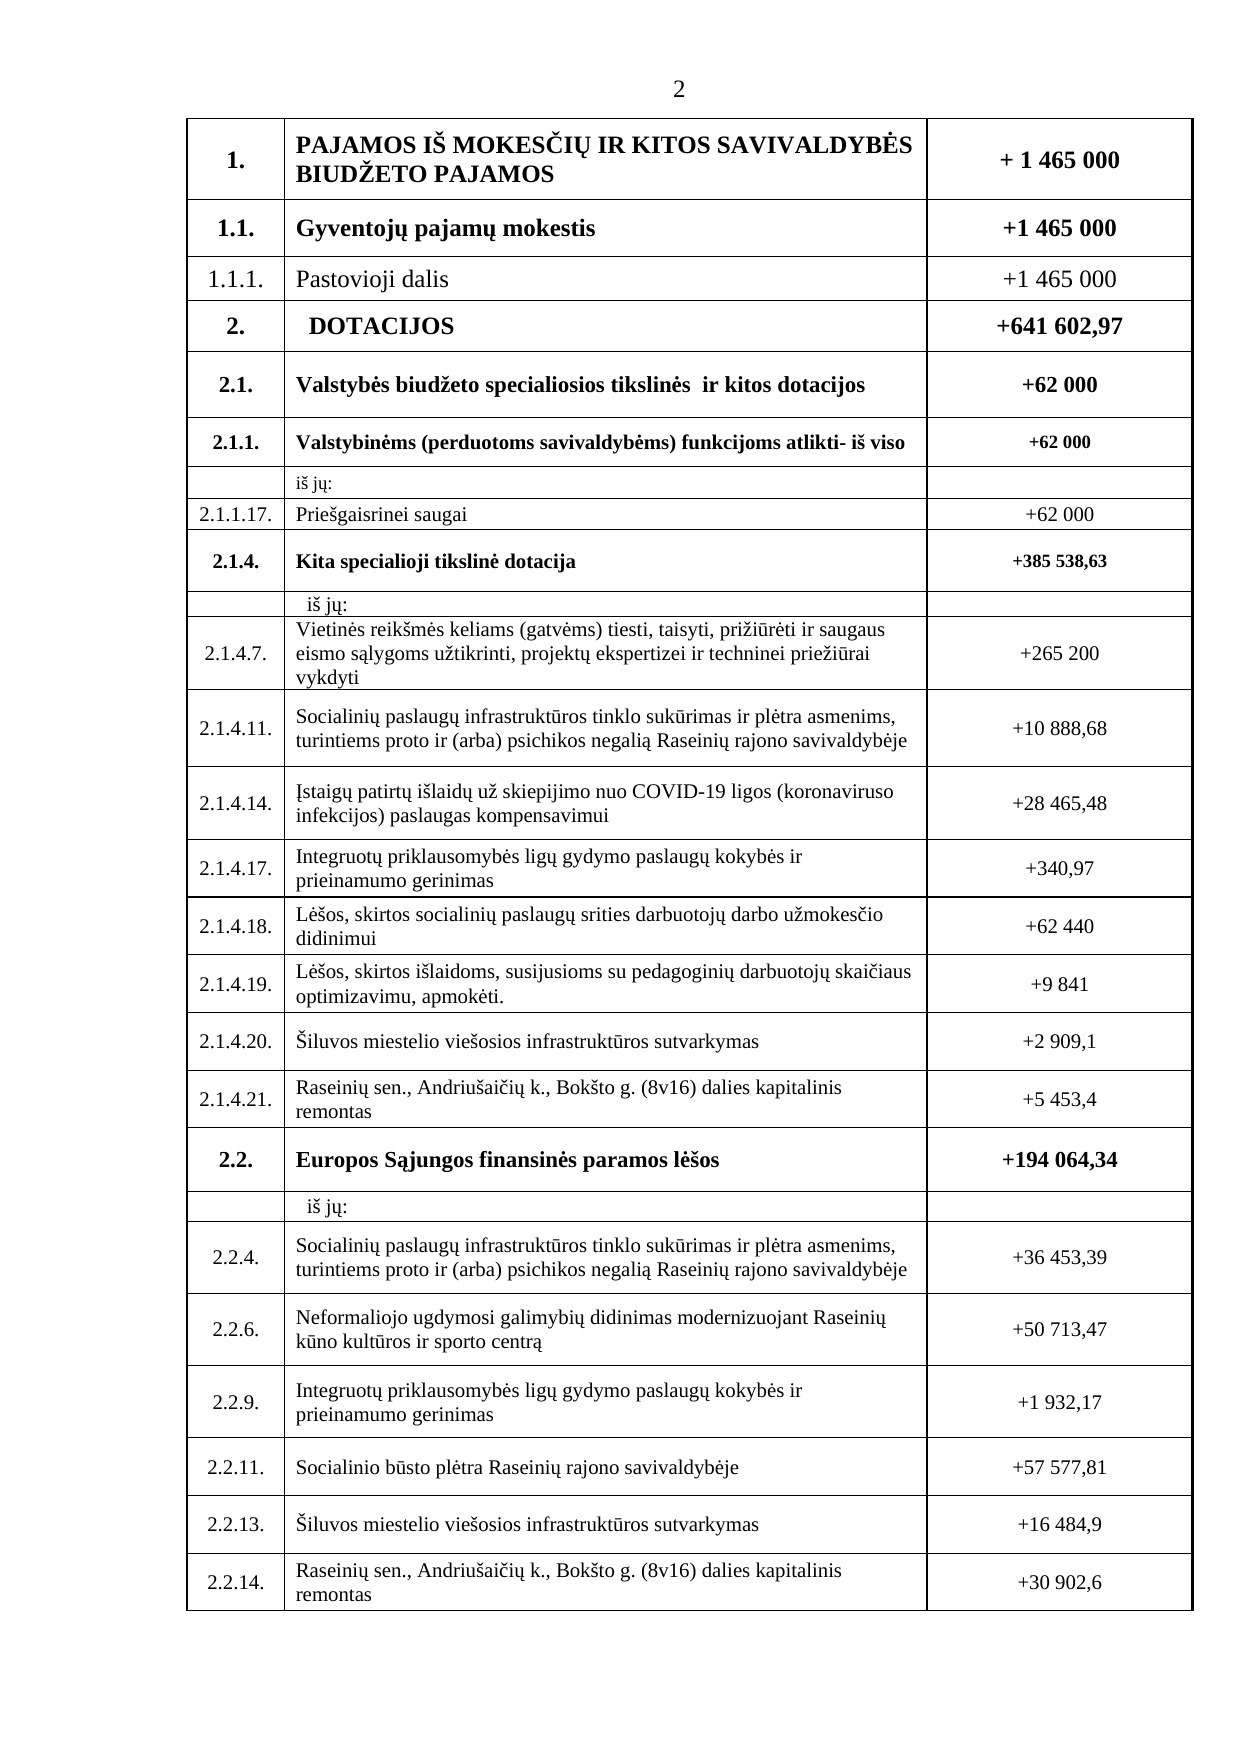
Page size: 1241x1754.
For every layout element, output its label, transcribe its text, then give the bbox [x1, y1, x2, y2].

table_cell iš jų: [285, 1192, 926, 1221]
table_cell Europos Sąjungos finansinės paramos lėšos [285, 1128, 926, 1191]
table_cell 2.2.11. [188, 1438, 284, 1495]
table_cell +1 932,17 [928, 1366, 1191, 1437]
table_cell 2.1. [188, 352, 284, 417]
table_cell Kita specialioji tikslinė dotacija [285, 530, 926, 591]
table_cell +641 602,97 [928, 301, 1191, 351]
table_cell Gyventojų pajamų mokestis [285, 200, 926, 256]
table_cell Raseinių sen., Andriušaičių k., Bokšto g. (8v16) dalies kapitalinis remontas [285, 1554, 926, 1610]
table_cell Socialinių paslaugų infrastruktūros tinklo sukūrimas ir plėtra asmenims, turintiems proto ir (arba) psichikos negalią Raseinių rajono savivaldybėje [285, 690, 926, 766]
table_cell + 1 465 000 [928, 119, 1191, 199]
table_cell PAJAMOS IŠ MOKESČIŲ IR KITOS SAVIVALDYBĖS BIUDŽETO PAJAMOS [285, 119, 926, 199]
table_cell 1. [188, 119, 284, 199]
table_cell 2.1.4.14. [188, 767, 284, 839]
table_cell 2.1.4.11. [188, 690, 284, 766]
table_cell Valstybės biudžeto specialiosios tikslinės ir kitos dotacijos [285, 352, 926, 417]
table_cell iš jų: [285, 592, 926, 616]
table_cell 2.1.4. [188, 530, 284, 591]
table_cell Lėšos, skirtos socialinių paslaugų srities darbuotojų darbo užmokesčio didinimui [285, 898, 926, 954]
table_cell +16 484,9 [928, 1496, 1191, 1553]
table_cell Lėšos, skirtos išlaidoms, susijusioms su pedagoginių darbuotojų skaičiaus optimizavimu, apmokėti. [285, 955, 926, 1012]
table_cell Priešgaisrinei saugai [285, 499, 926, 529]
table_cell Integruotų priklausomybės ligų gydymo paslaugų kokybės ir prieinamumo gerinimas [285, 840, 926, 896]
table_cell 2.2.13. [188, 1496, 284, 1553]
table_cell +62 440 [928, 898, 1191, 954]
table_cell +36 453,39 [928, 1222, 1191, 1292]
table_cell 1.1. [188, 200, 284, 256]
table_cell Integruotų priklausomybės ligų gydymo paslaugų kokybės ir prieinamumo gerinimas [285, 1366, 926, 1437]
table_cell +62 000 [928, 499, 1191, 529]
table_cell 2.2.6. [188, 1294, 284, 1365]
table_cell 2. [188, 301, 284, 351]
table_cell [188, 1192, 284, 1221]
table_cell +28 465,48 [928, 767, 1191, 839]
table_cell 2.1.4.21. [188, 1071, 284, 1127]
table_cell Socialinių paslaugų infrastruktūros tinklo sukūrimas ir plėtra asmenims, turintiems proto ir (arba) psichikos negalią Raseinių rajono savivaldybėje [285, 1222, 926, 1292]
table_cell +1 465 000 [928, 200, 1191, 256]
table_cell +340,97 [928, 840, 1191, 896]
table_cell 2.1.1. [188, 418, 284, 466]
table_cell 2.1.4.7. [188, 617, 284, 689]
table_cell 2.1.1.17. [188, 499, 284, 529]
table_cell +62 000 [928, 352, 1191, 417]
table_cell 2.2. [188, 1128, 284, 1191]
table_cell Šiluvos miestelio viešosios infrastruktūros sutvarkymas [285, 1013, 926, 1069]
table_cell +5 453,4 [928, 1071, 1191, 1127]
table_cell 2.2.14. [188, 1554, 284, 1610]
table_cell +194 064,34 [928, 1128, 1191, 1191]
table_cell Pastovioji dalis [285, 257, 926, 300]
table_cell +265 200 [928, 617, 1191, 689]
table_cell 2.1.4.17. [188, 840, 284, 896]
table_cell Socialinio būsto plėtra Raseinių rajono savivaldybėje [285, 1438, 926, 1495]
table_cell [928, 1192, 1191, 1221]
table_cell Neformaliojo ugdymosi galimybių didinimas modernizuojant Raseinių kūno kultūros ir sporto centrą [285, 1294, 926, 1365]
table_cell 2.2.9. [188, 1366, 284, 1437]
table_cell 2.1.4.19. [188, 955, 284, 1012]
table_cell 2.1.4.20. [188, 1013, 284, 1069]
table_cell DOTACIJOS [285, 301, 926, 351]
table_cell +57 577,81 [928, 1438, 1191, 1495]
table_cell iš jų: [285, 467, 926, 498]
table_cell [928, 592, 1191, 616]
table_cell 2.1.4.18. [188, 898, 284, 954]
table_cell 2.2.4. [188, 1222, 284, 1292]
table_cell 1.1.1. [188, 257, 284, 300]
table_cell +62 000 [928, 418, 1191, 466]
table_cell +2 909,1 [928, 1013, 1191, 1069]
table_cell +10 888,68 [928, 690, 1191, 766]
table_cell Raseinių sen., Andriušaičių k., Bokšto g. (8v16) dalies kapitalinis remontas [285, 1071, 926, 1127]
table_cell [928, 467, 1191, 498]
table_cell +9 841 [928, 955, 1191, 1012]
table_cell [188, 467, 284, 498]
table_cell +50 713,47 [928, 1294, 1191, 1365]
table_cell Šiluvos miestelio viešosios infrastruktūros sutvarkymas [285, 1496, 926, 1553]
table_cell Vietinės reikšmės keliams (gatvėms) tiesti, taisyti, prižiūrėti ir saugaus eismo sąlygoms užtikrinti, projektų ekspertizei ir techninei priežiūrai vykdyti [285, 617, 926, 689]
table_cell Įstaigų patirtų išlaidų už skiepijimo nuo COVID-19 ligos (koronaviruso infekcijos) paslaugas kompensavimui [285, 767, 926, 839]
table_cell +385 538,63 [928, 530, 1191, 591]
table_cell +30 902,6 [928, 1554, 1191, 1610]
table_cell [188, 592, 284, 616]
table_cell Valstybinėms (perduotoms savivaldybėms) funkcijoms atlikti- iš viso [285, 418, 926, 466]
table_cell +1 465 000 [928, 257, 1191, 300]
